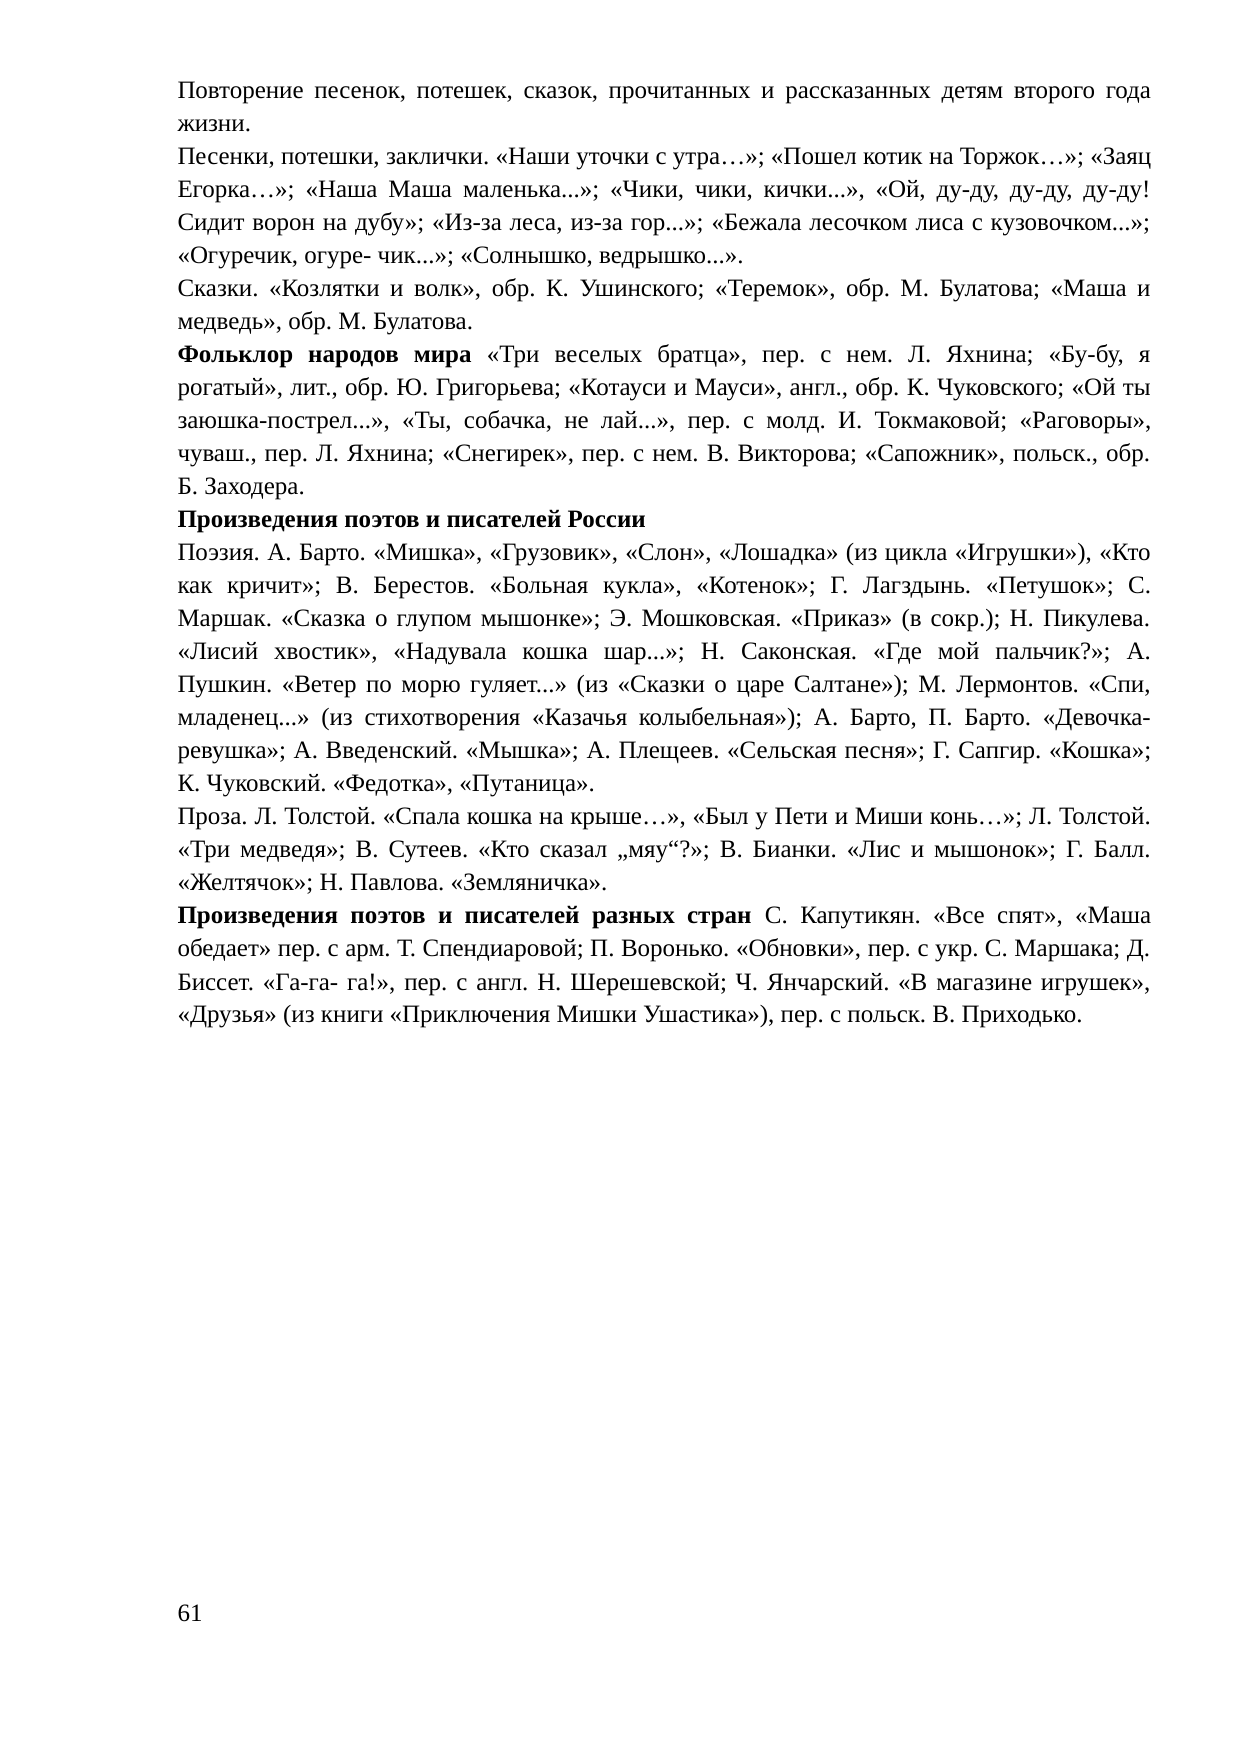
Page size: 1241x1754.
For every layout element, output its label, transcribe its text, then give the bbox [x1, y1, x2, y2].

text Песенки, потешки, заклички. «Наши уточки с утра…»; «Пошел котик на Торжок…»; «Заяц Егорка…»; «Наша Маша маленька...»; «Чики, чики, кички...», «Ой, ду-ду, ду-ду, ду-ду! Сидит ворон на дубу»; «Из-за леса, из-за гор...»; «Бежала лесочком лиса с кузовочком...»; «Огуречик, огуре- чик...»; «Солнышко, ведрышко...». [177, 141, 1152, 269]
text Фольклор народов мира «Три веселых братца», пер. с нем. Л. Яхнина; «Бу-бу, я рогатый», лит., обр. Ю. Григорьева; «Котауси и Мауси», англ., обр. К. Чуковского; «Ой ты заюшка-пострел...», «Ты, собачка, не лай...», пер. с молд. И. Токмаковой; «Раговоры», чуваш., пер. Л. Яхнина; «Снегирек», пер. с нем. В. Викторова; «Сапожник», польск., обр. Б. Заходера. [177, 339, 1152, 500]
text Повторение песенок, потешек, сказок, прочитанных и рассказанных детям второго года жизни. [177, 75, 1152, 137]
text Проза. Л. Толстой. «Спала кошка на крыше…», «Был у Пети и Миши конь…»; Л. Толстой. «Три медведя»; В. Сутеев. «Кто сказал „мяу“?»; В. Бианки. «Лис и мышонок»; Г. Балл. «Желтячок»; Н. Павлова. «Земляничка». [177, 801, 1152, 896]
text Сказки. «Козлятки и волк», обр. К. Ушинского; «Теремок», обр. М. Булатова; «Маша и медведь», обр. М. Булатова. [177, 273, 1152, 335]
text Произведения поэтов и писателей России [177, 504, 1152, 533]
text Произведения поэтов и писателей разных стран С. Капутикян. «Все спят», «Маша обедает» пер. с арм. Т. Спендиаровой; П. Воронько. «Обновки», пер. с укр. С. Маршака; Д. Биссет. «Га-га- га!», пер. с англ. Н. Шерешевской; Ч. Янчарский. «В магазине игрушек», «Друзья» (из книги «Приключения Мишки Ушастика»), пер. с польск. В. Приходько. [177, 901, 1152, 1028]
text Поэзия. А. Барто. «Мишка», «Грузовик», «Слон», «Лошадка» (из цикла «Игрушки»), «Кто как кричит»; В. Берестов. «Больная кукла», «Котенок»; Г. Лагздынь. «Петушок»; С. Маршак. «Сказка о глупом мышонке»; Э. Мошковская. «Приказ» (в сокр.); Н. Пикулева. «Лисий хвостик», «Надувала кошка шар...»; Н. Саконская. «Где мой пальчик?»; А. Пушкин. «Ветер по морю гуляет...» (из «Сказки о царе Салтане»); М. Лермонтов. «Спи, младенец...» (из стихотворения «Казачья колыбельная»); А. Барто, П. Барто. «Девочка-ревушка»; А. Введенский. «Мышка»; А. Плещеев. «Сельская песня»; Г. Сапгир. «Кошка»; К. Чуковский. «Федотка», «Путаница». [177, 537, 1152, 797]
